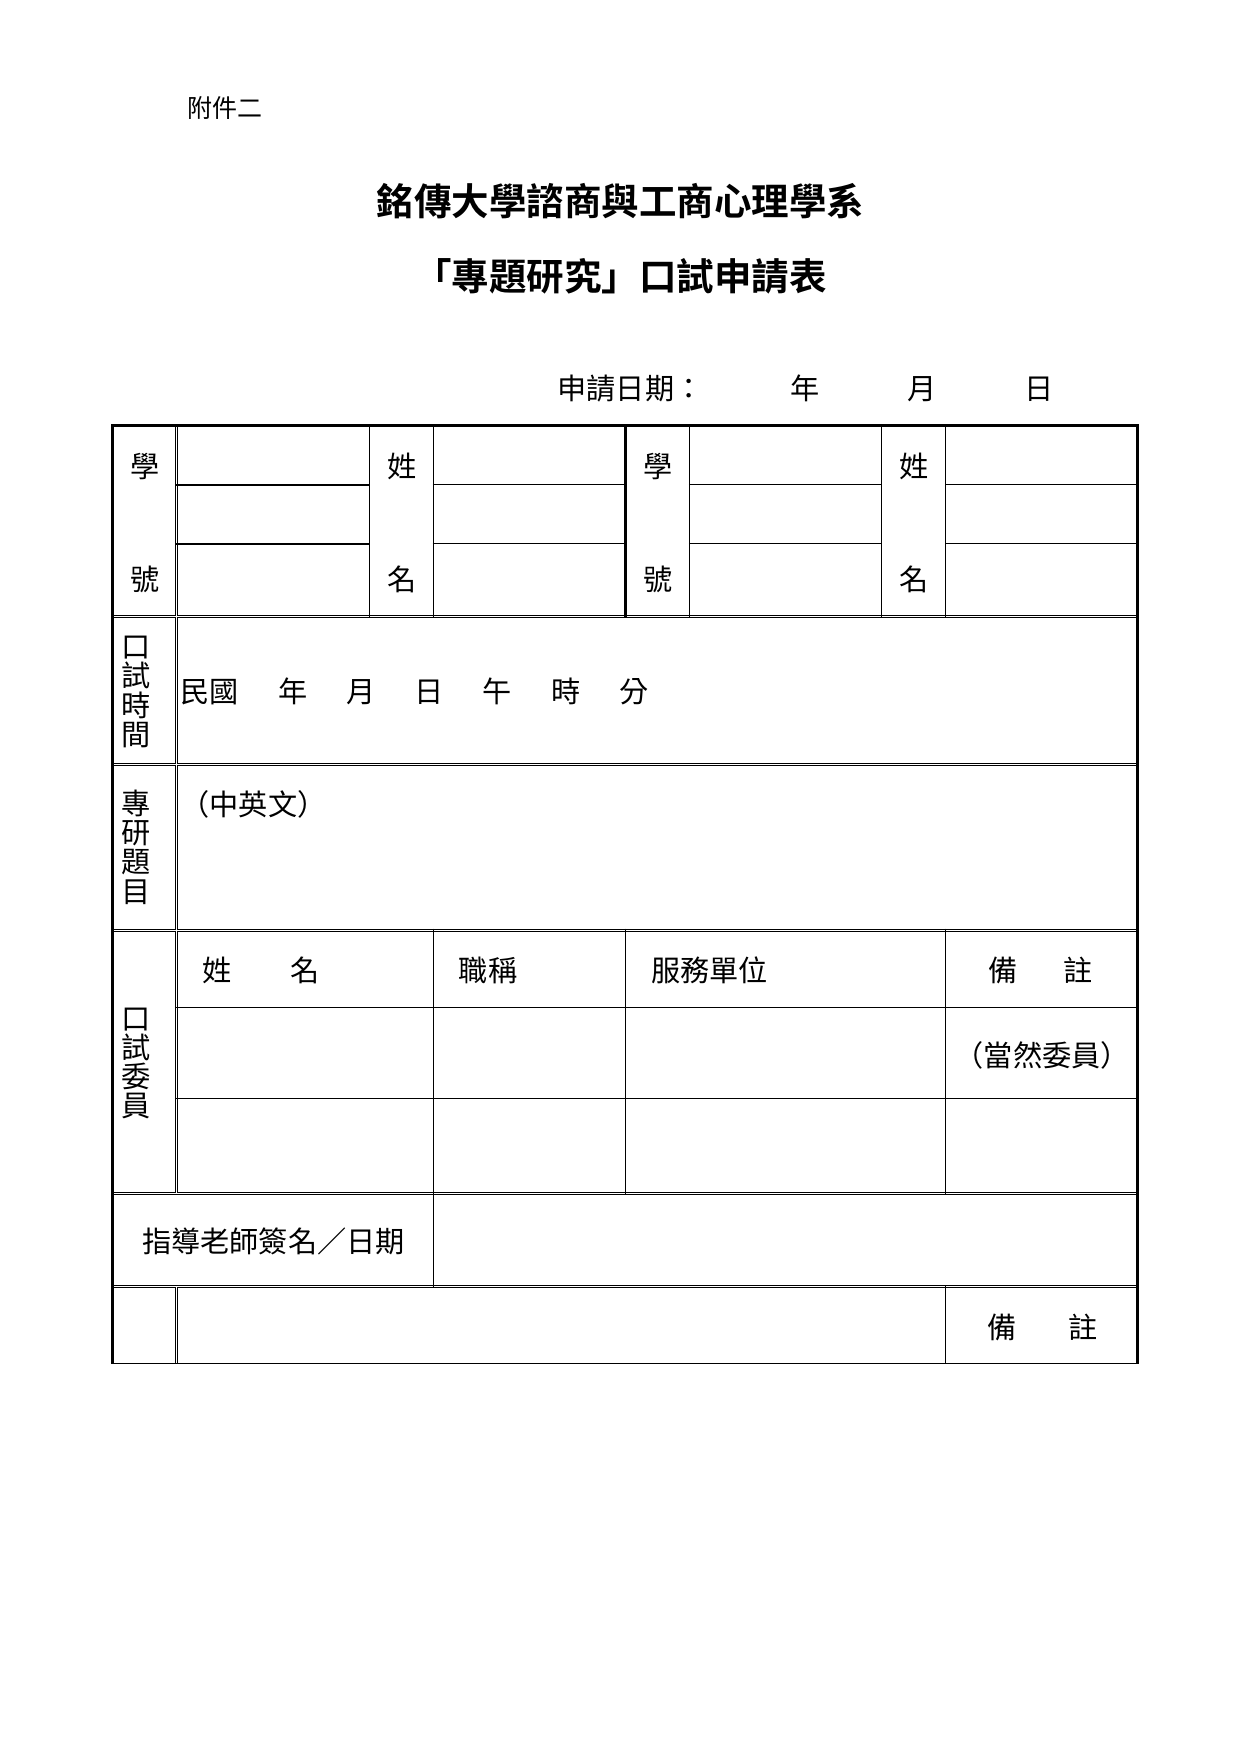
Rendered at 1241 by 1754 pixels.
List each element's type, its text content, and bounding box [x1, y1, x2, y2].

table_cell [434, 544, 624, 615]
table_header [434, 427, 624, 483]
text 銘傳大學諮商與工商心理學系 [187, 162, 1053, 237]
table_cell [946, 1099, 1136, 1192]
table_cell [434, 1195, 1136, 1285]
table_header 學 號 [627, 427, 689, 615]
table_header [690, 427, 881, 483]
table_cell [434, 485, 624, 543]
table_cell 職稱 [434, 932, 625, 1007]
table_cell [178, 1099, 433, 1192]
table_cell 專研題目 [114, 766, 175, 928]
table_cell [626, 1008, 945, 1098]
text 申請日期： 年 月 日 [199, 349, 1053, 424]
table_cell 指導老師簽名／日期 [114, 1195, 433, 1285]
table_cell 口試委員 [114, 932, 175, 1192]
table_cell [178, 545, 369, 615]
table_cell [946, 485, 1136, 543]
table_cell [690, 485, 881, 543]
table_cell 備 註 [946, 932, 1136, 1007]
table_header 姓 名 [882, 427, 945, 615]
table_header [946, 427, 1136, 483]
table_cell 服務單位 [626, 932, 945, 1007]
table_cell [114, 1288, 175, 1363]
table_cell [178, 1008, 433, 1098]
table_cell [434, 1008, 625, 1098]
table_cell [178, 486, 369, 543]
table_cell （中英文） [178, 766, 1136, 928]
table_cell [178, 1288, 945, 1363]
table_cell 備 註 [946, 1288, 1136, 1363]
table_cell 姓 名 [178, 932, 433, 1007]
table_cell 民國 年 月 日 午 時 分 [178, 618, 1136, 762]
table_cell [690, 544, 881, 615]
table_cell [626, 1099, 945, 1192]
table_header 姓 名 [370, 427, 433, 615]
table_cell [946, 544, 1136, 615]
table_cell 口試時間 [114, 618, 175, 762]
table_header [178, 427, 369, 483]
table_cell （當然委員） [946, 1008, 1136, 1098]
table_cell [434, 1099, 625, 1192]
text 「專題研究」口試申請表 [187, 237, 1053, 312]
table_header 學 號 [114, 427, 175, 615]
